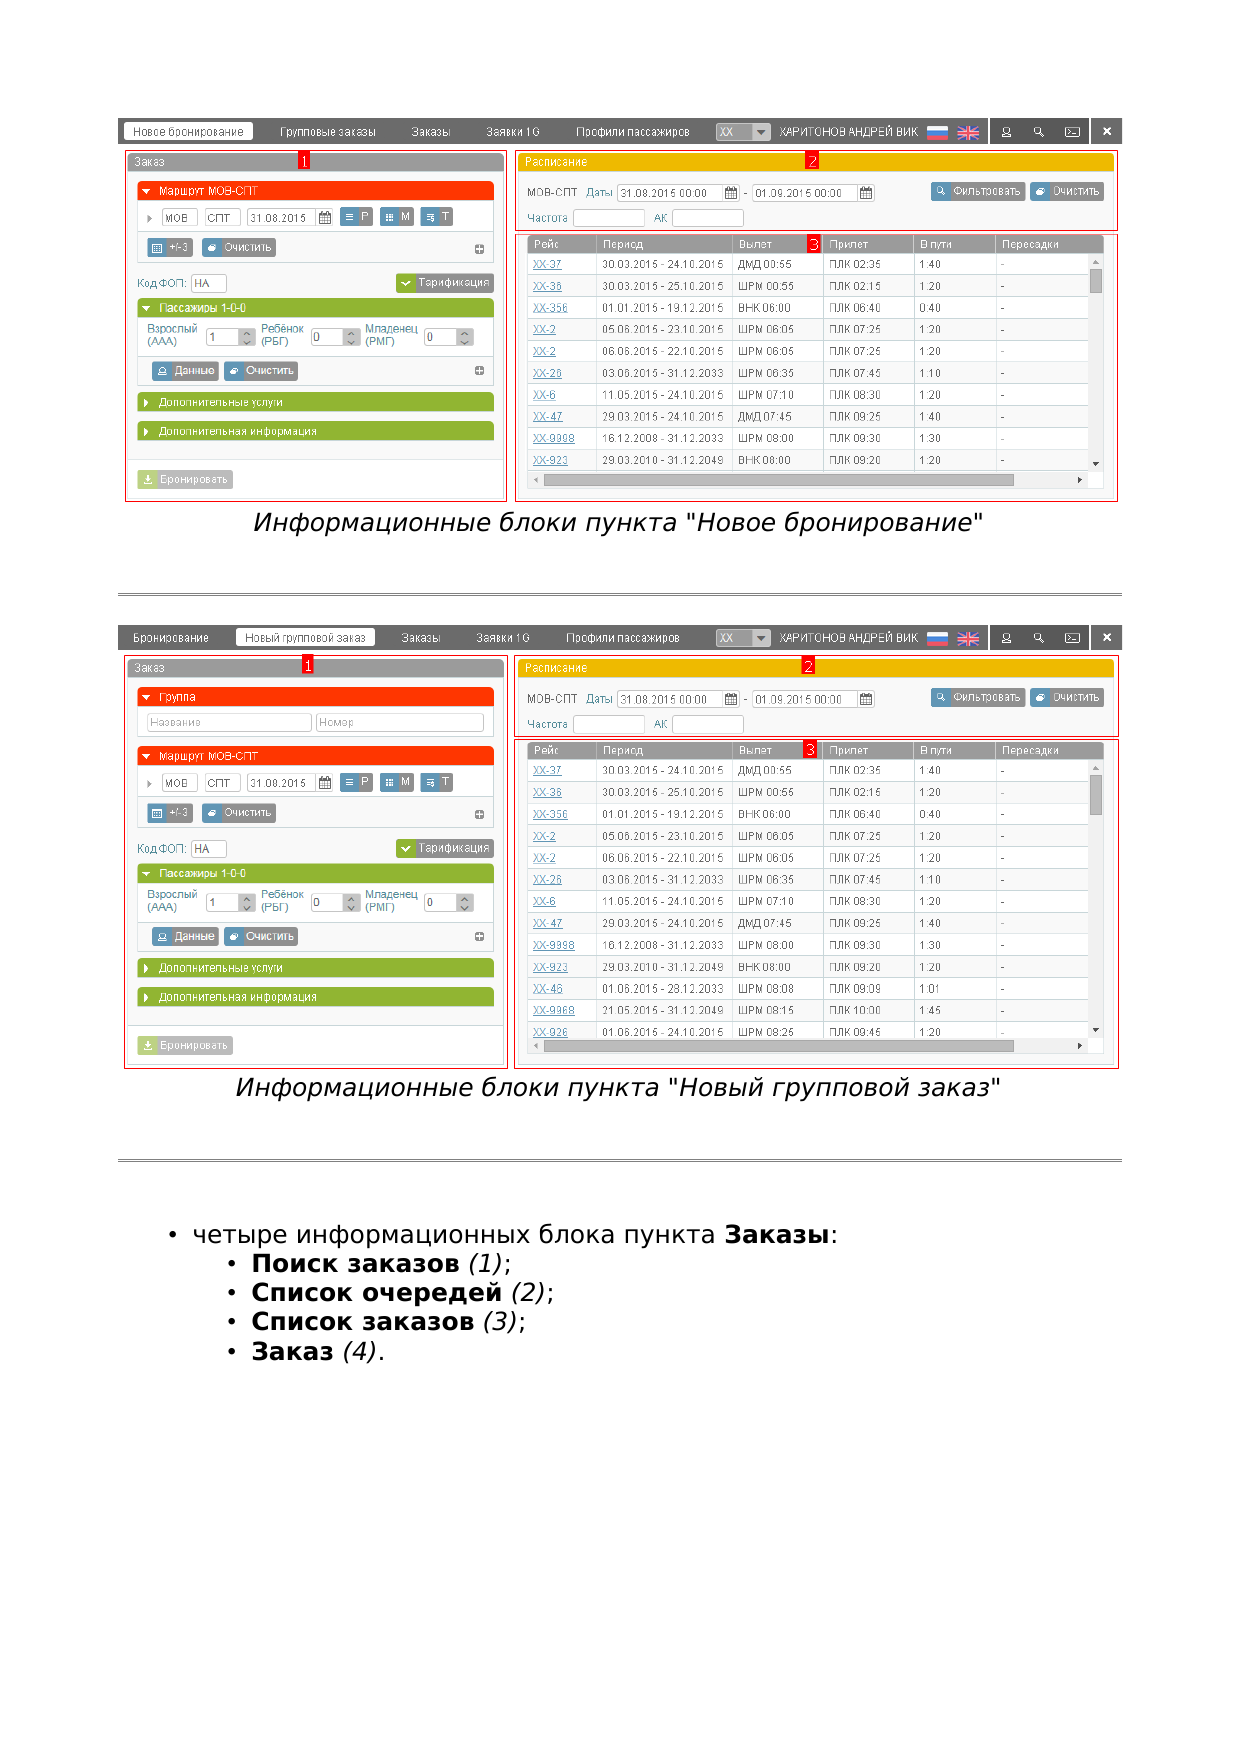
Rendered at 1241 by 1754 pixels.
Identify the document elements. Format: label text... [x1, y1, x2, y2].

list четыре информационных блока пункта Заказы: [177, 1220, 1122, 1249]
text Информационные блоки пункта "Новый групповой заказ" [118, 1074, 1122, 1102]
list Список очередей (2); [236, 1278, 1122, 1307]
picture [118, 625, 1123, 1074]
text Информационные блоки пункта "Новое бронирование" [118, 508, 1122, 537]
list Список заказов (3); [236, 1307, 1122, 1337]
picture [118, 118, 1123, 508]
list Поиск заказов (1); [236, 1249, 1122, 1278]
list Заказ (4). [236, 1337, 1122, 1366]
